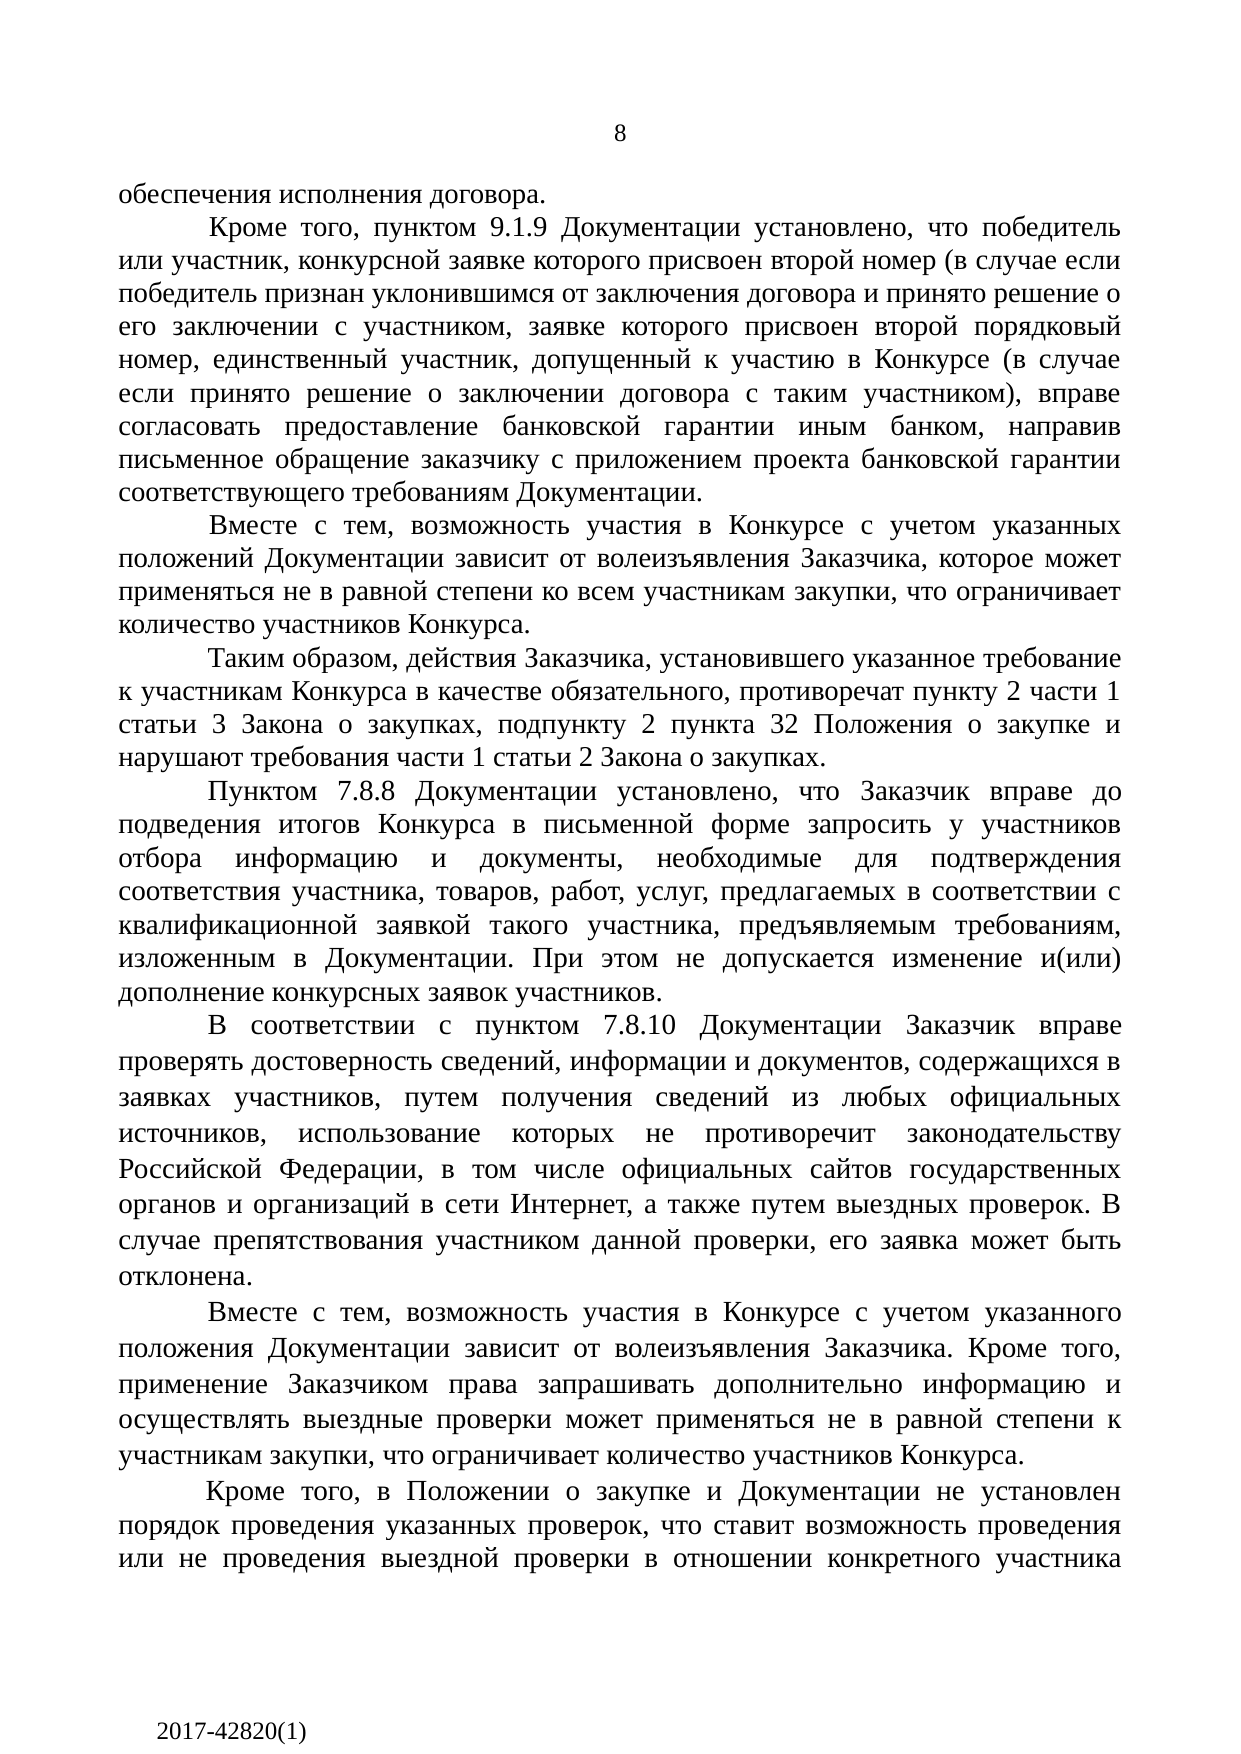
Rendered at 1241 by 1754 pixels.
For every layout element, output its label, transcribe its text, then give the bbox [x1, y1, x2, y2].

text Кроме того, пунктом 9.1.9 Документации установлено, что победитель или участник, конкурсной заявке которого присвоен второй номер (в случае если победитель признан уклонившимся от заключения договора и принято решение о его заключении с участником, заявке которого присвоен второй порядковый номер, единственный участник, допущенный к участию в Конкурсе (в случае если принято решение о заключении договора с таким участником), вправе согласовать предоставление банковской гарантии иным банком, направив письменное обращение заказчику с приложением проекта банковской гарантии соответствующего требованиям Документации. [118, 209, 1122, 508]
text Вместе с тем, возможность участия в Конкурсе с учетом указанного положения Документации зависит от волеизъявления Заказчика. Кроме того, применение Заказчиком права запрашивать дополнительно информацию и осуществлять выездные проверки может применяться не в равной степени к участникам закупки, что ограничивает количество участников Конкурса. [118, 1294, 1122, 1471]
text обеспечения исполнения договора. [118, 176, 1122, 209]
text Вместе с тем, возможность участия в Конкурсе с учетом указанных положений Документации зависит от волеизъявления Заказчика, которое может применяться не в равной степени ко всем участникам закупки, что ограничивает количество участников Конкурса. [118, 508, 1122, 640]
text Таким образом, действия Заказчика, установившего указанное требование к участникам Конкурса в качестве обязательного, противоречат пункту 2 части 1 статьи 3 Закона о закупках, подпункту 2 пункта 32 Положения о закупке и нарушают требования части 1 статьи 2 Закона о закупках. [118, 640, 1122, 773]
text В соответствии с пунктом 7.8.10 Документации Заказчик вправе проверять достоверность сведений, информации и документов, содержащихся в заявках участников, путем получения сведений из любых официальных источников, использование которых не противоречит законодательству Российской Федерации, в том числе официальных сайтов государственных органов и организаций в сети Интернет, а также путем выездных проверок. В случае препятствования участником данной проверки, его заявка может быть отклонена. [118, 1007, 1122, 1292]
text Пунктом 7.8.8 Документации установлено, что Заказчик вправе до подведения итогов Конкурса в письменной форме запросить у участников отбора информацию и документы, необходимые для подтверждения соответствия участника, товаров, работ, услуг, предлагаемых в соответствии с квалификационной заявкой такого участника, предъявляемым требованиям, изложенным в Документации. При этом не допускается изменение и(или) дополнение конкурсных заявок участников. [118, 773, 1122, 1007]
text Кроме того, в Положении о закупке и Документации не установлен порядок проведения указанных проверок, что ставит возможность проведения или не проведения выездной проверки в отношении конкретного участника [118, 1473, 1122, 1574]
